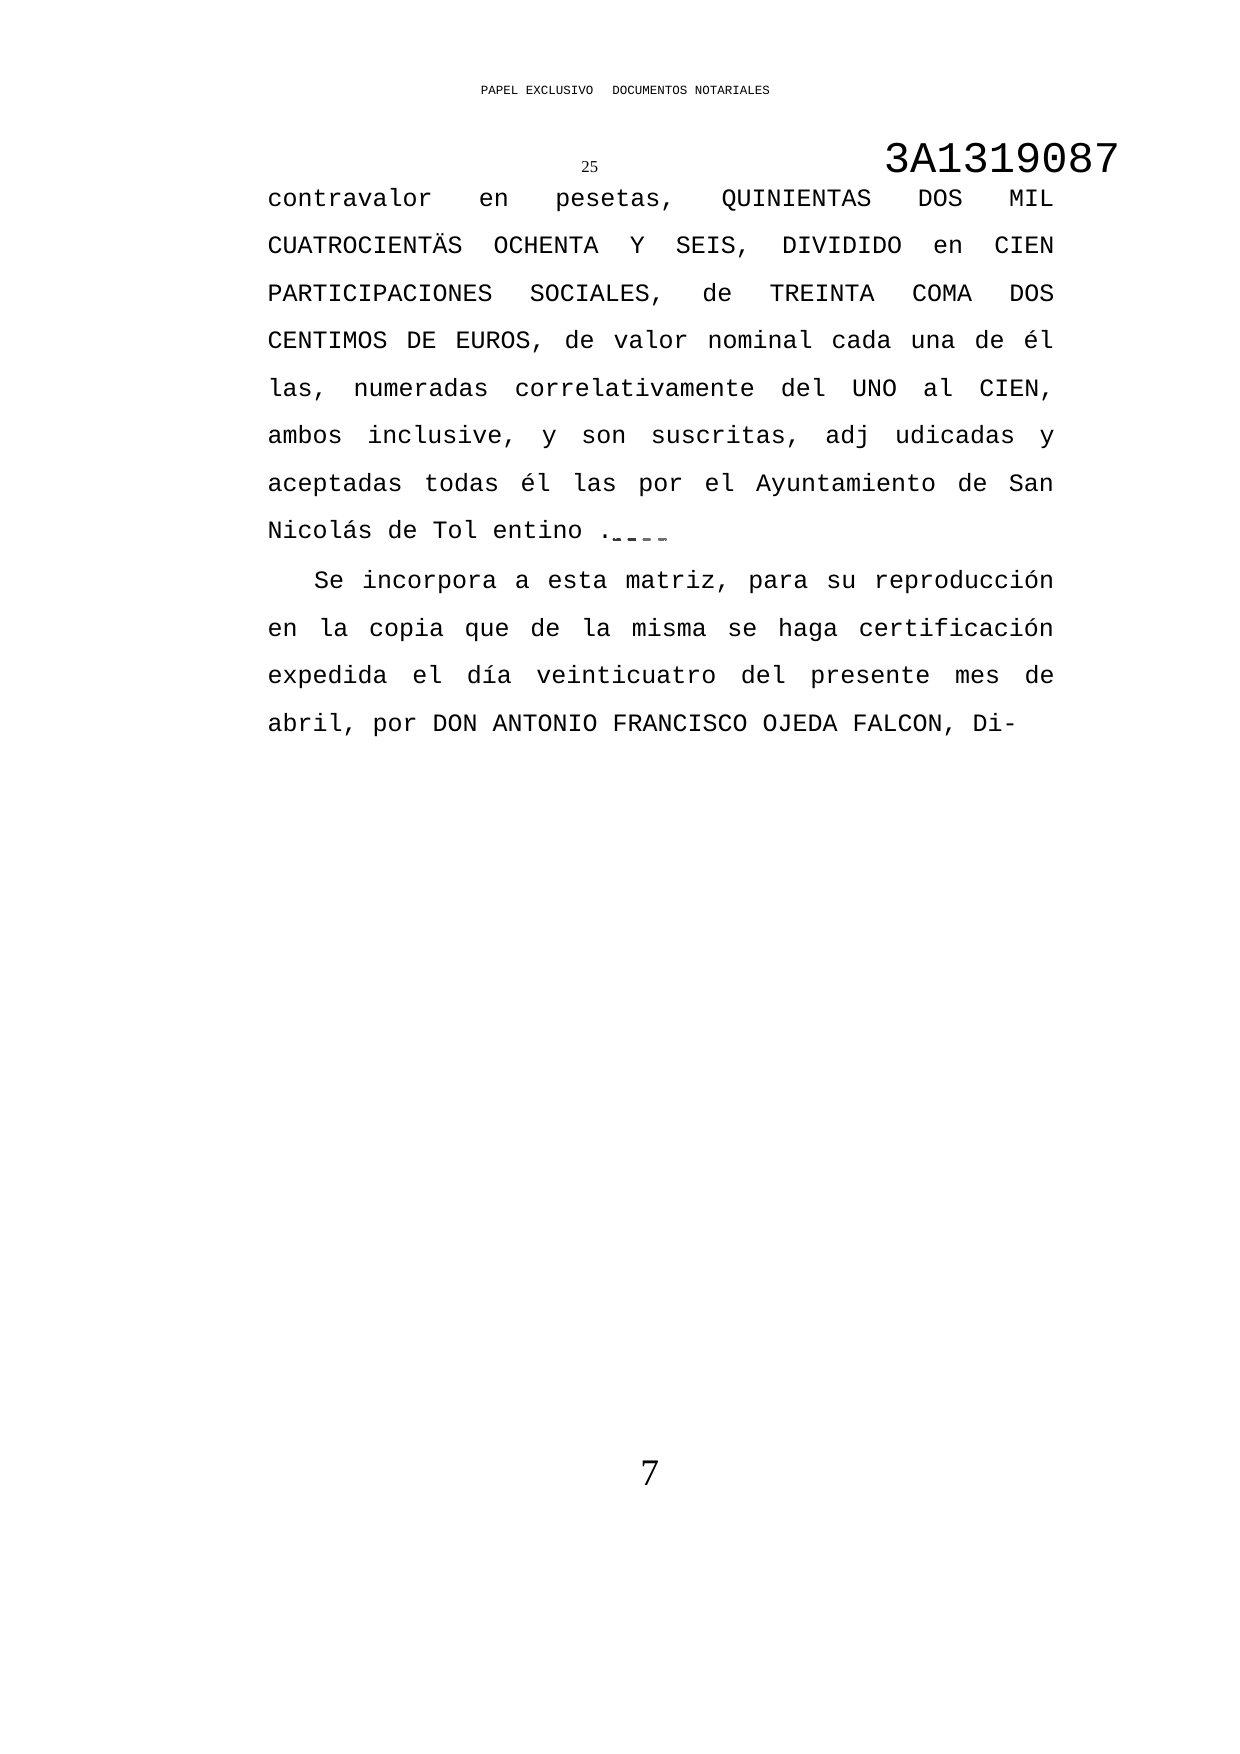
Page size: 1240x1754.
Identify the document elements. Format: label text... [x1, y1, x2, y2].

text contravalor en pesetas, QUINIENTAS DOS MIL CUATROCIENTÄS OCHENTA Y SEIS, DIVIDIDO en CIEN PARTICIPACIONES SOCIALES, de TREINTA COMA DOS CENTIMOS DE EUROS, de valor nominal cada una de él las, numeradas correlativamente del UNO al CIEN, ambos inclusive, y son suscritas, adj udicadas y aceptadas todas él las por el Ayuntamiento de San Nicolás de Tol entino . [267, 185, 1054, 546]
text Se incorpora a esta matriz, para su reproducción en la copia que de la misma se haga certificación expedida el día veinticuatro del presente mes de abril, por DON ANTONIO FRANCISCO OJEDA FALCON, Di- [267, 568, 1054, 739]
